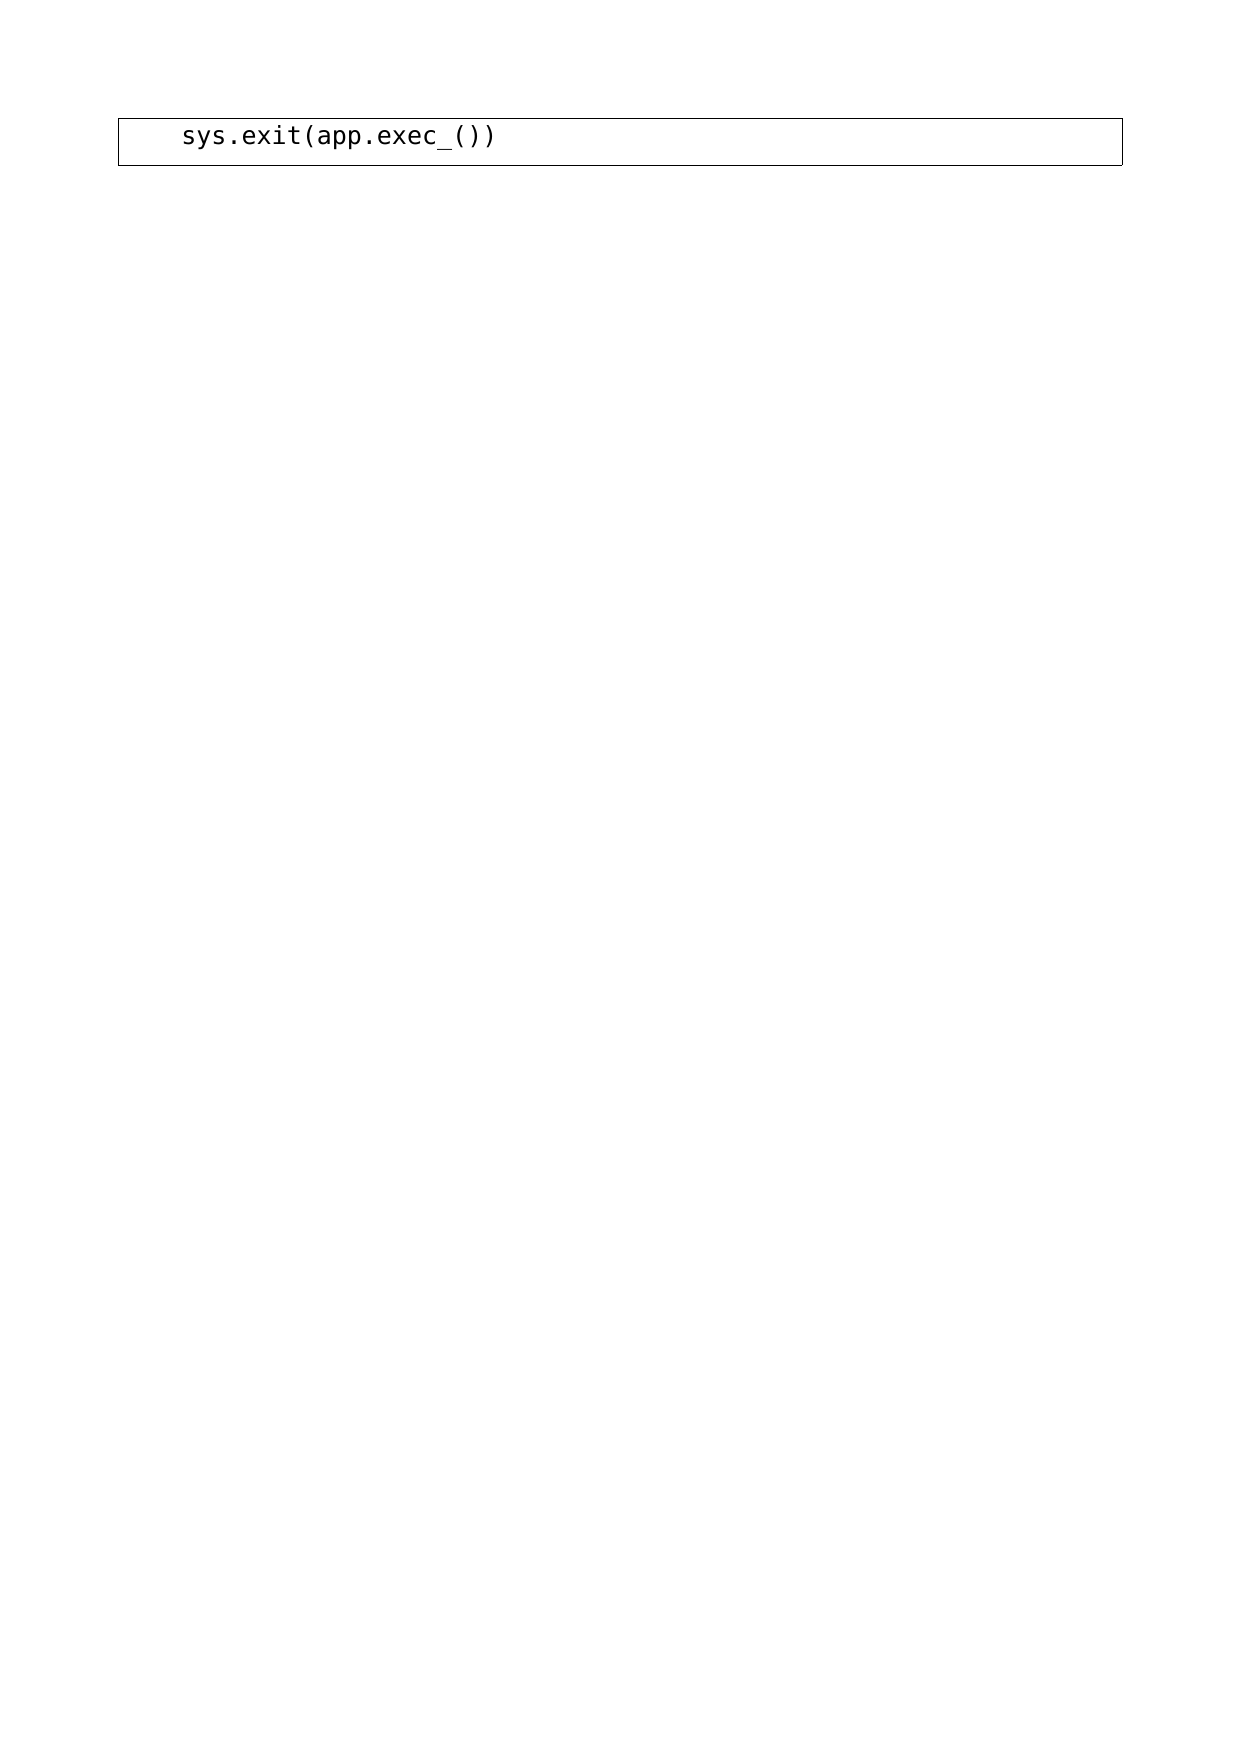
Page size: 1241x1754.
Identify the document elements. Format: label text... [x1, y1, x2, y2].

table_header sys.exit(app.exec_()) [119, 119, 1122, 165]
